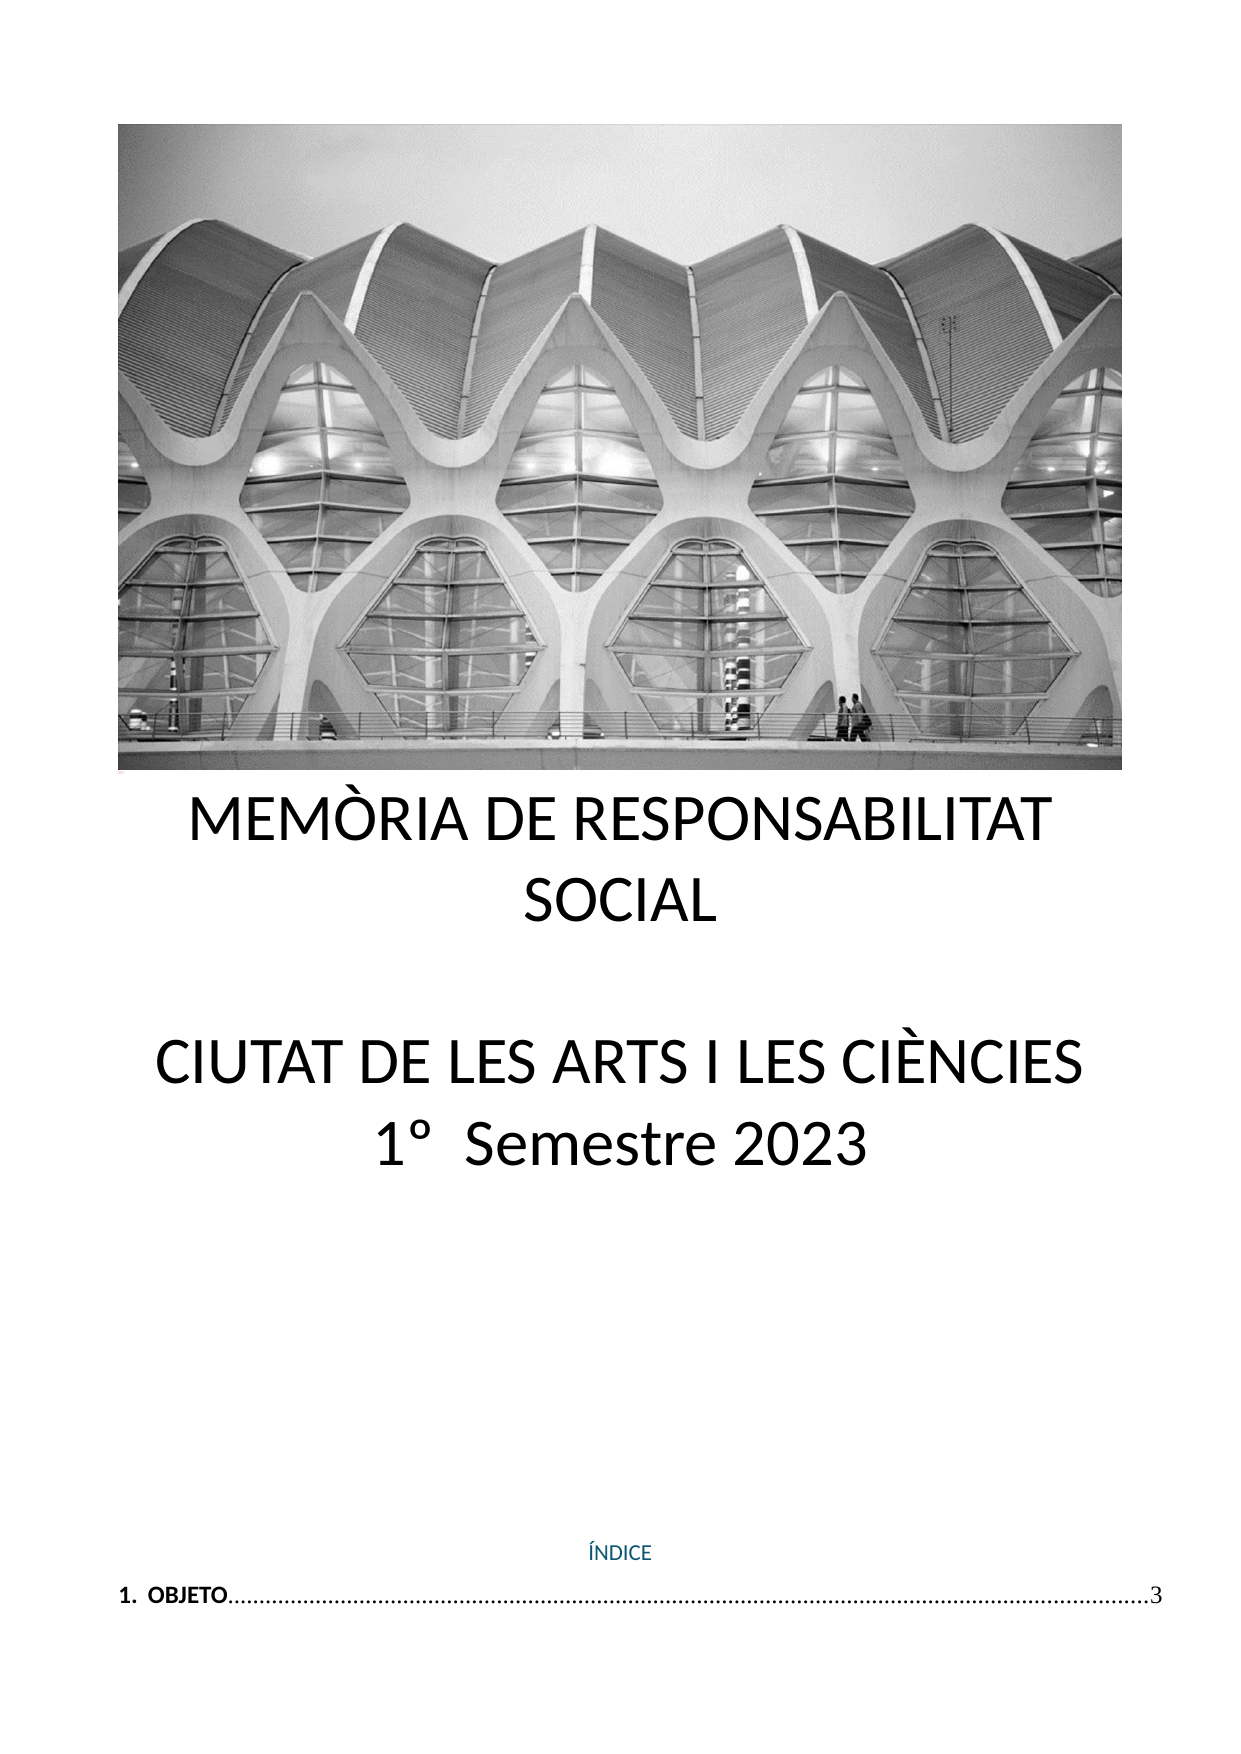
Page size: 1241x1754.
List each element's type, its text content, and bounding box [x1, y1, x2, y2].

picture [118, 124, 1122, 776]
text CIUTAT DE LES ARTS I LES CIÈNCIES [118, 1013, 1122, 1094]
text 1º Semestre 2023 [118, 1094, 1122, 1176]
subtitle ÍNDICE [118, 1532, 1122, 1561]
text 1. OBJETO 3 [118, 1573, 1122, 1603]
text MEMÒRIA DE RESPONSABILITAT SOCIAL [118, 770, 1122, 932]
